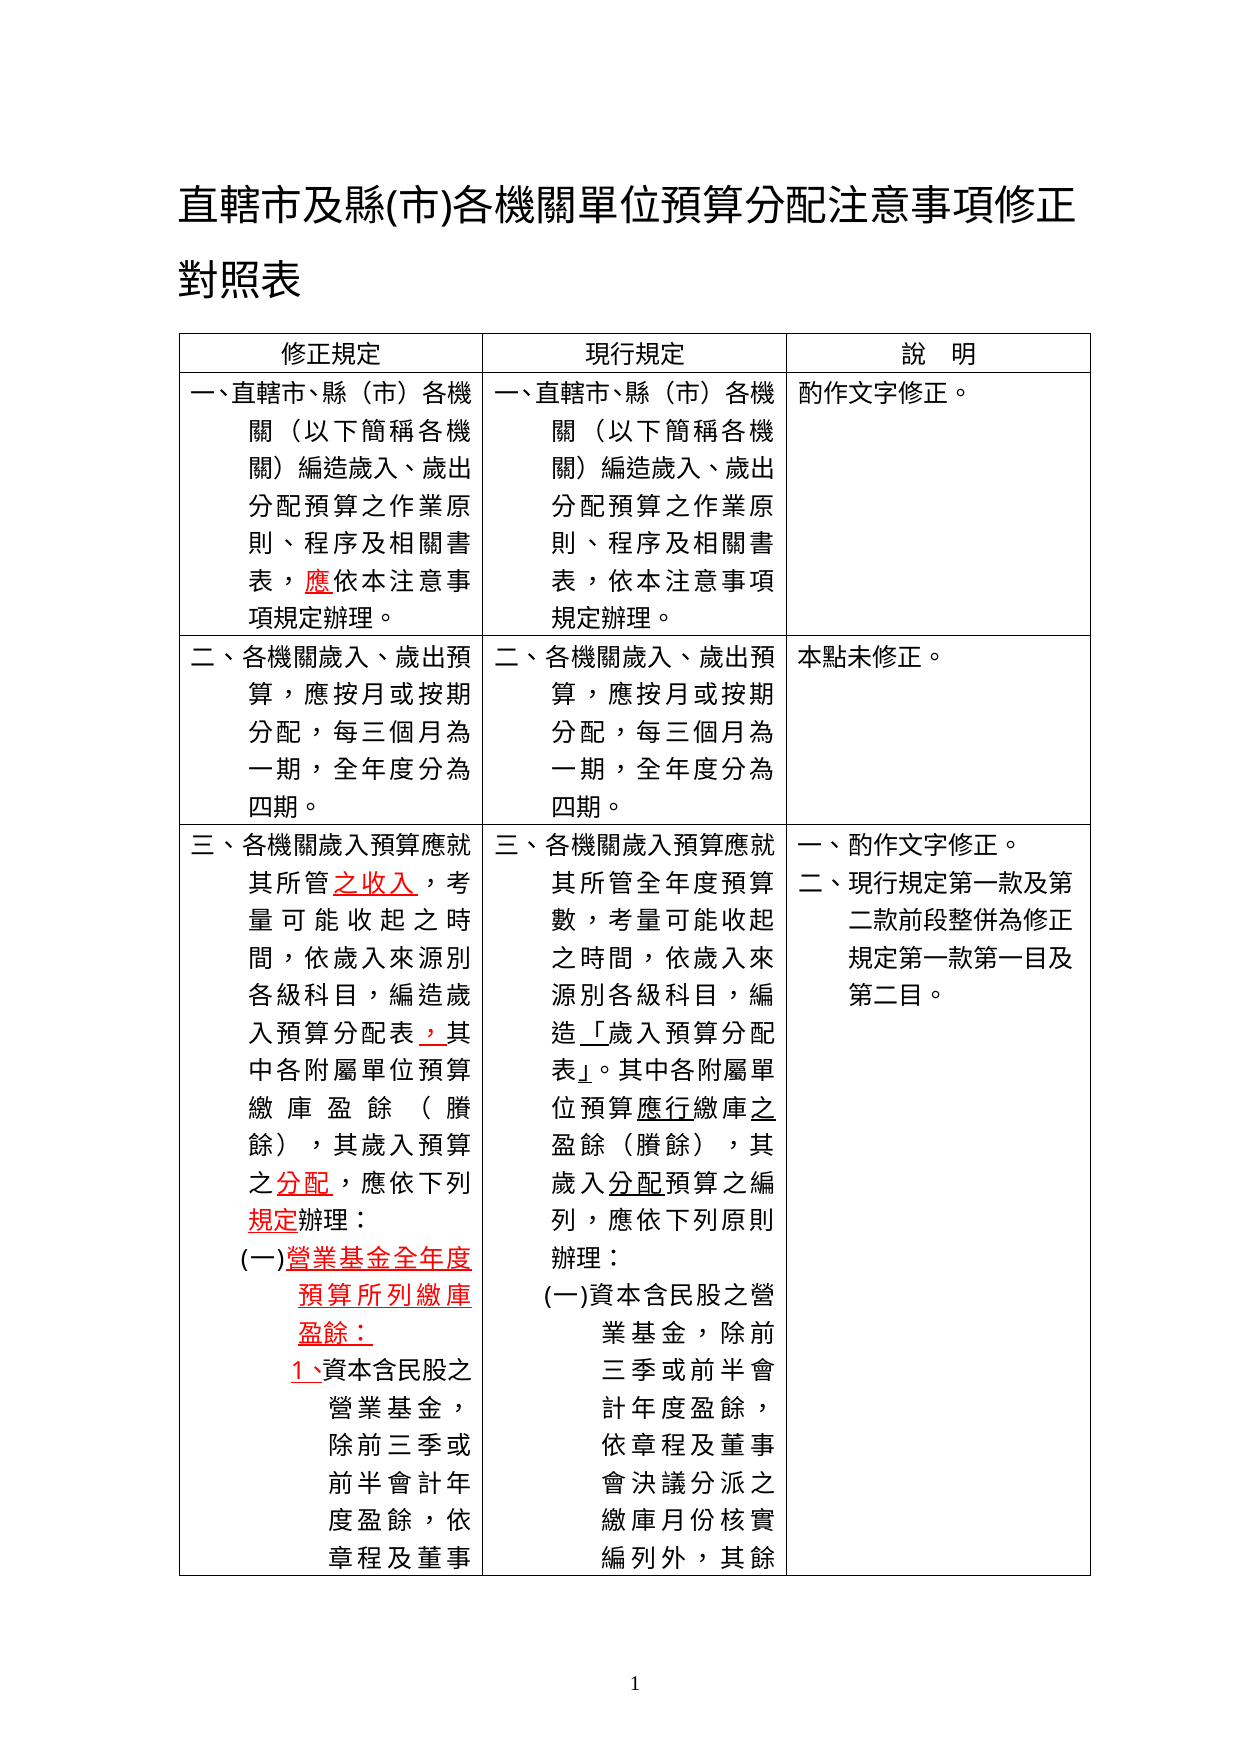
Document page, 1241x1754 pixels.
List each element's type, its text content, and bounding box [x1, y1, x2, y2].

table_cell 酌作文字修正。 [787, 373, 1090, 635]
table_cell 三、各機關歲入預算應就其所管之收入，考量可能收起之時間，依歲入來源別各級科目，編造歲入預算分配表，其中各附屬單位預算繳庫盈餘（賸餘），其歲入預算之分配，應依下列規定辦理： (一)營業基金全年度預算所列繳庫盈餘： 1、資本含民股之營業基金，除前三季或前半會計年度盈餘，依章程及董事 [180, 825, 482, 1575]
table_cell 三、各機關歲入預算應就其所管全年度預算數，考量可能收起之時間，依歲入來源別各級科目，編造「歲入預算分配表」。其中各附屬單位預算應行繳庫之盈餘（賸餘），其歲入分配預算之編列，應依下列原則辦理： (一)資本含民股之營業基金，除前三季或前半會計年度盈餘，依章程及董事會決議分派之繳庫月份核實編列外，其餘 [483, 825, 786, 1575]
table_cell 二、各機關歲入、歲出預算，應按月或按期分配，每三個月為一期，全年度分為四期。 [483, 636, 786, 824]
table_cell 本點未修正。 [787, 636, 1090, 824]
table_cell 一、直轄市、縣（市）各機關（以下簡稱各機關）編造歲入、歲出分配預算之作業原則、程序及相關書表，依本注意事項規定辦理。 [483, 373, 786, 635]
table_header 現行規定 [483, 334, 786, 372]
text 直轄市及縣(市)各機關單位預算分配注意事項修正對照表 [177, 164, 1092, 314]
table_header 修正規定 [180, 334, 482, 372]
table_cell 二、各機關歲入、歲出預算，應按月或按期分配，每三個月為一期，全年度分為四期。 [180, 636, 482, 824]
table_cell 一、直轄市、縣（市）各機關（以下簡稱各機關）編造歲入、歲出分配預算之作業原則、程序及相關書表，應依本注意事項規定辦理。 [180, 373, 482, 635]
table_cell 酌作文字修正。 二、現行規定第一款及第二款前段整併為修正規定第一款第一目及第二目。 [787, 825, 1090, 1575]
table_header 說 明 [787, 334, 1090, 372]
